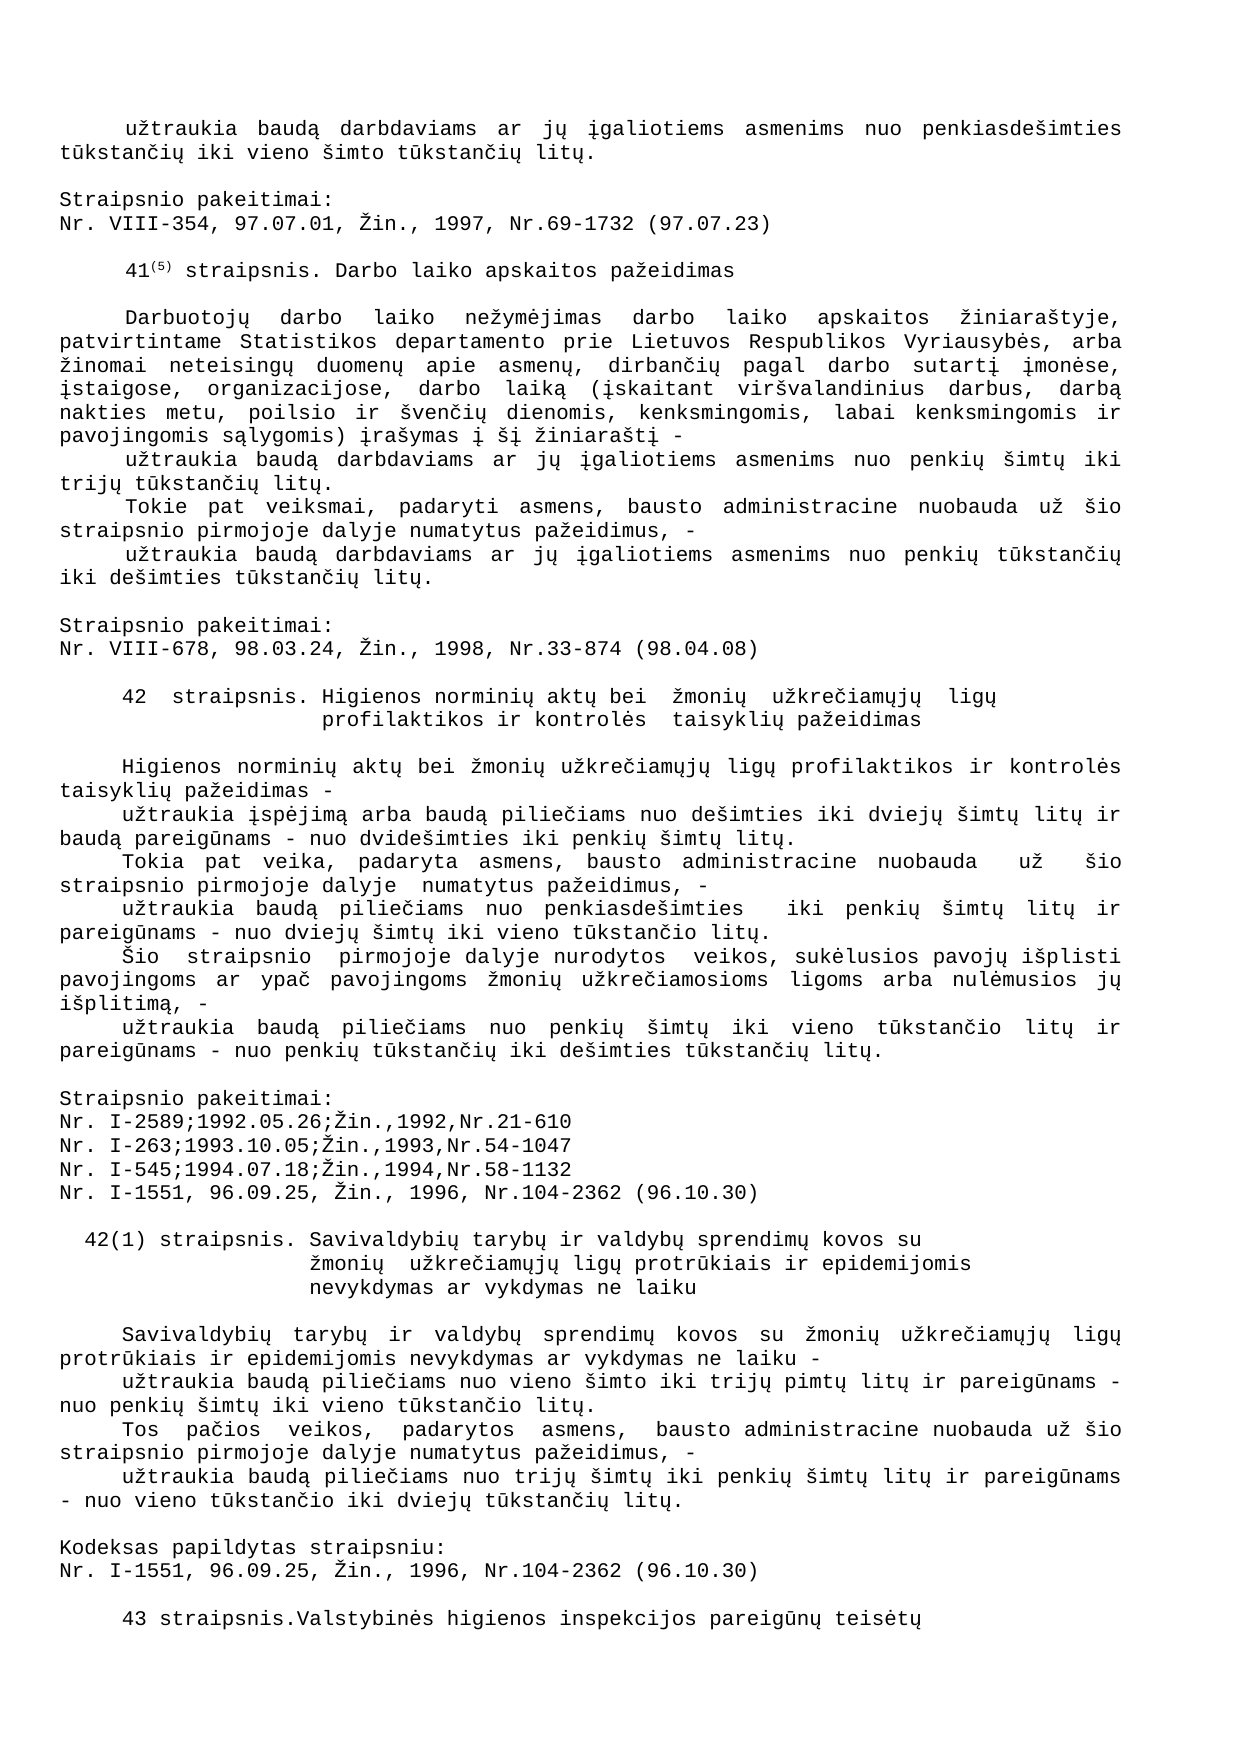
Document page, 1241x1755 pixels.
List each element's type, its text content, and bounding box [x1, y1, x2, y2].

text Tos pačios veikos, padarytos asmens, bausto administracine nuobauda už šio straipsnio pirmojoje dalyje numatytus pažeidimus, - [59, 1419, 1122, 1466]
text Nr. I-263;1993.10.05;Žin.,1993,Nr.54-1047 [59, 1135, 1122, 1158]
text Tokie pat veiksmai, padaryti asmens, bausto administracine nuobauda už šio straipsnio pirmojoje dalyje numatytus pažeidimus, - [59, 496, 1122, 544]
text žmonių užkrečiamųjų ligų protrūkiais ir epidemijomis [59, 1253, 1122, 1277]
text užtraukia įspėjimą arba baudą piliečiams nuo dešimties iki dviejų šimtų litų ir baudą pareigūnams - nuo dvidešimties iki penkių šimtų litų. [59, 804, 1122, 851]
text profilaktikos ir kontrolės taisyklių pažeidimas [59, 709, 1122, 733]
text 43 straipsnis.Valstybinės higienos inspekcijos pareigūnų teisėtų [59, 1608, 1122, 1631]
text Higienos norminių aktų bei žmonių užkrečiamųjų ligų profilaktikos ir kontrolės taisyklių pažeidimas - [59, 757, 1122, 804]
text Straipsnio pakeitimai: [59, 189, 1122, 213]
text 42 straipsnis. Higienos norminių aktų bei žmonių užkrečiamųjų ligų [59, 686, 1122, 709]
text 42(1) straipsnis. Savivaldybių tarybų ir valdybų sprendimų kovos su [59, 1229, 1122, 1253]
text Savivaldybių tarybų ir valdybų sprendimų kovos su žmonių užkrečiamųjų ligų protrūkiais ir epidemijomis nevykdymas ar vykdymas ne laiku - [59, 1324, 1122, 1371]
text Nr. I-2589;1992.05.26;Žin.,1992,Nr.21-610 [59, 1111, 1122, 1135]
text Šio straipsnio pirmojoje dalyje nurodytos veikos, sukėlusios pavojų išplisti pavojingoms ar ypač pavojingoms žmonių užkrečiamosioms ligoms arba nulėmusios jų išplitimą, - [59, 946, 1122, 1017]
text Nr. I-1551, 96.09.25, Žin., 1996, Nr.104-2362 (96.10.30) [59, 1182, 1122, 1206]
text užtraukia baudą piliečiams nuo trijų šimtų iki penkių šimtų litų ir pareigūnams - nuo vieno tūkstančio iki dviejų tūkstančių litų. [59, 1466, 1122, 1513]
text Darbuotojų darbo laiko nežymėjimas darbo laiko apskaitos žiniaraštyje, patvirtintame Statistikos departamento prie Lietuvos Respublikos Vyriausybės, arba žinomai neteisingų duomenų apie asmenų, dirbančių pagal darbo sutartį įmonėse, įstaigose, organizacijose, darbo laiką (įskaitant viršvalandinius darbus, darbą nakties metu, poilsio ir švenčių dienomis, kenksmingomis, labai kenksmingomis ir pavojingomis sąlygomis) įrašymas į šį žiniaraštį - [59, 307, 1122, 449]
text Tokia pat veika, padaryta asmens, bausto administracine nuobauda už šio straipsnio pirmojoje dalyje numatytus pažeidimus, - [59, 851, 1122, 898]
text užtraukia baudą darbdaviams ar jų įgaliotiems asmenims nuo penkių šimtų iki trijų tūkstančių litų. [59, 449, 1122, 496]
text Straipsnio pakeitimai: [59, 1088, 1122, 1111]
text užtraukia baudą piliečiams nuo penkių šimtų iki vieno tūkstančio litų ir pareigūnams - nuo penkių tūkstančių iki dešimties tūkstančių litų. [59, 1017, 1122, 1064]
text Nr. VIII-354, 97.07.01, Žin., 1997, Nr.69-1732 (97.07.23) [59, 213, 1122, 236]
text Nr. I-545;1994.07.18;Žin.,1994,Nr.58-1132 [59, 1158, 1122, 1182]
text užtraukia baudą darbdaviams ar jų įgaliotiems asmenims nuo penkių tūkstančių iki dešimties tūkstančių litų. [59, 544, 1122, 591]
text Nr. I-1551, 96.09.25, Žin., 1996, Nr.104-2362 (96.10.30) [59, 1561, 1122, 1584]
text Straipsnio pakeitimai: [59, 615, 1122, 638]
text užtraukia baudą darbdaviams ar jų įgaliotiems asmenims nuo penkiasdešimties tūkstančių iki vieno šimto tūkstančių litų. [59, 118, 1122, 165]
text Nr. VIII-678, 98.03.24, Žin., 1998, Nr.33-874 (98.04.08) [59, 638, 1122, 662]
text užtraukia baudą piliečiams nuo vieno šimto iki trijų pimtų litų ir pareigūnams - nuo penkių šimtų iki vieno tūkstančio litų. [59, 1371, 1122, 1419]
text 41(5) straipsnis. Darbo laiko apskaitos pažeidimas [59, 260, 1122, 284]
text Kodeksas papildytas straipsniu: [59, 1537, 1122, 1561]
text nevykdymas ar vykdymas ne laiku [59, 1277, 1122, 1300]
text užtraukia baudą piliečiams nuo penkiasdešimties iki penkių šimtų litų ir pareigūnams - nuo dviejų šimtų iki vieno tūkstančio litų. [59, 898, 1122, 946]
